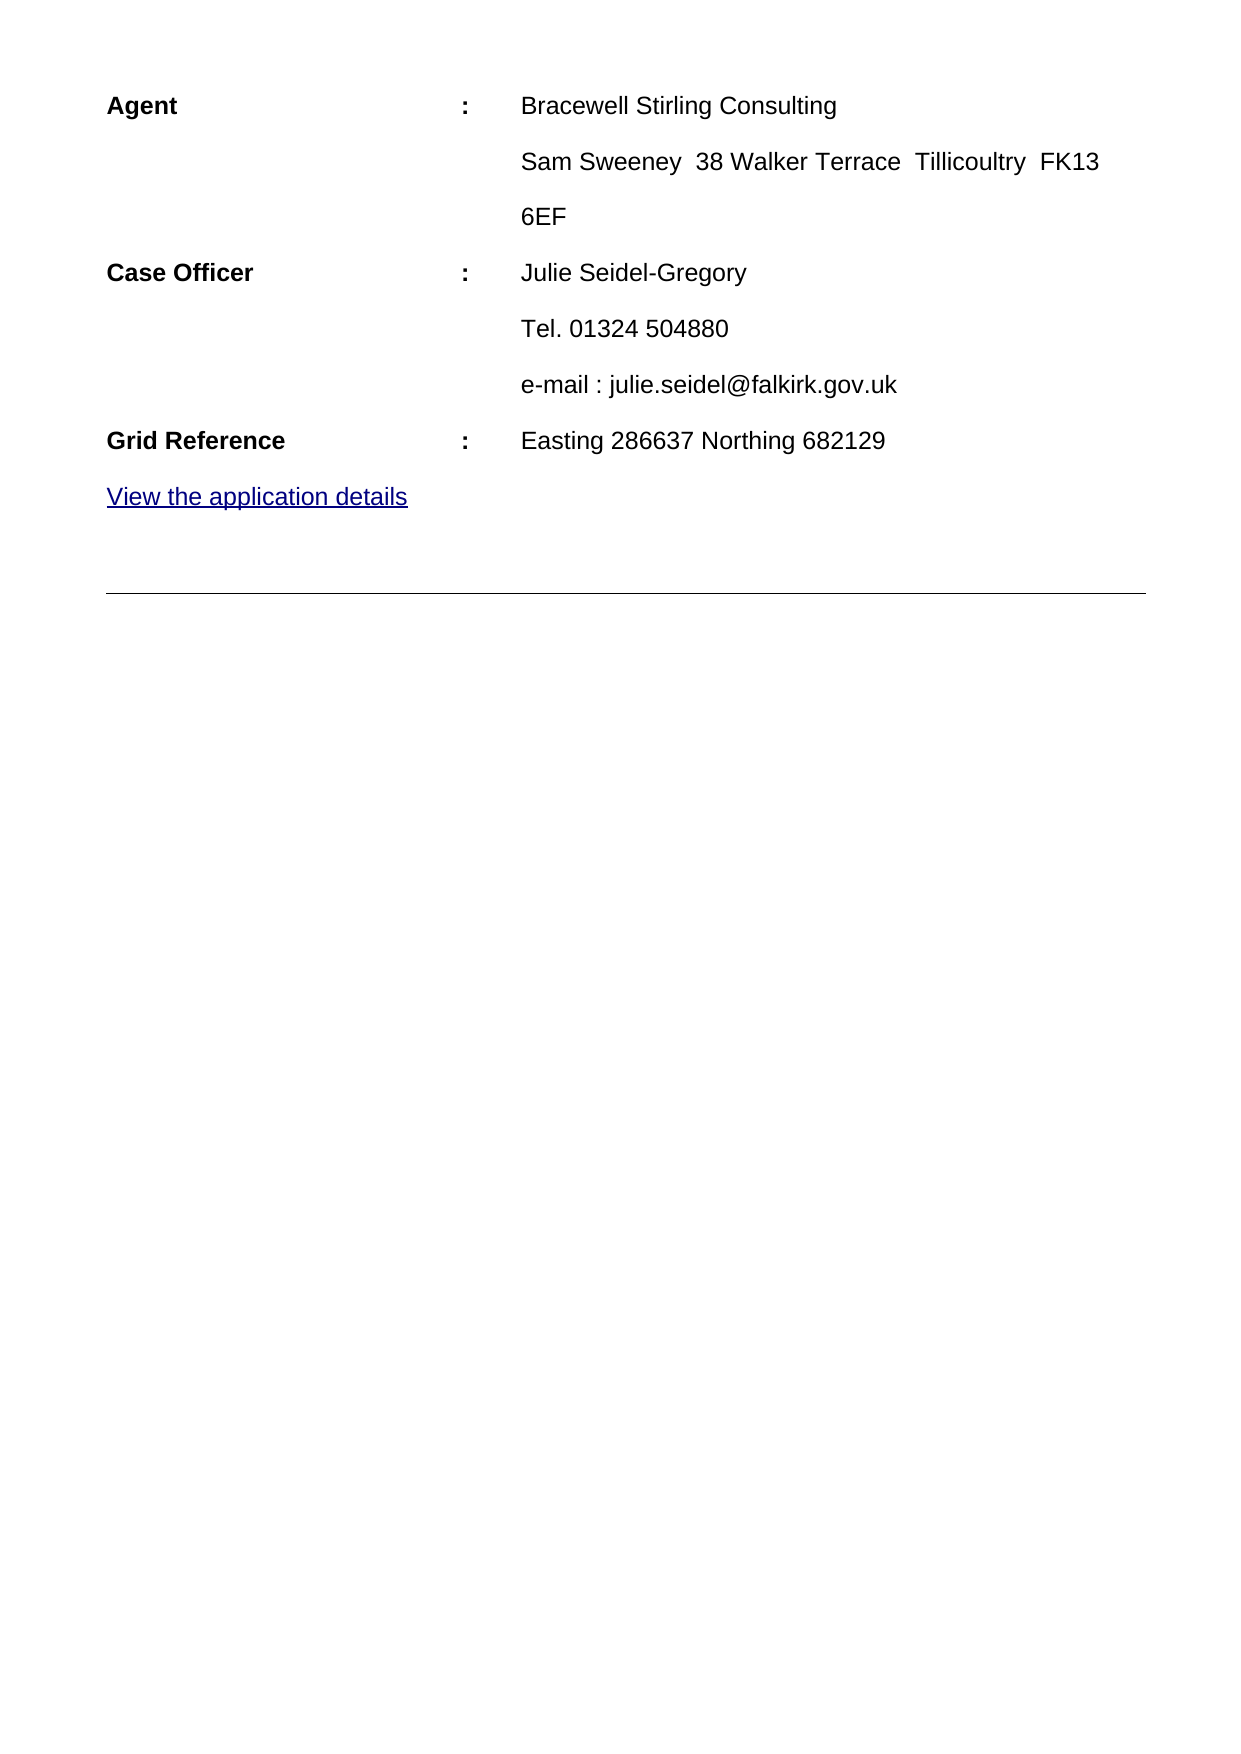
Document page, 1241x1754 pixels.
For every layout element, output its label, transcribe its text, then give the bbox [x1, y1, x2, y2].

text e-mail : julie.seidel@falkirk.gov.uk [106, 370, 1146, 398]
text Agent : Bracewell Stirling Consulting [106, 91, 1146, 119]
text 6EF [106, 202, 1146, 231]
text Grid Reference : Easting 286637 Northing 682129 [106, 426, 1146, 454]
text View the application details [106, 481, 1146, 510]
text Tel. 01324 504880 [106, 314, 1146, 343]
text Sam Sweeney 38 Walker Terrace Tillicoultry FK13 [106, 146, 1146, 175]
text Case Officer : Julie Seidel-Gregory [106, 258, 1146, 287]
